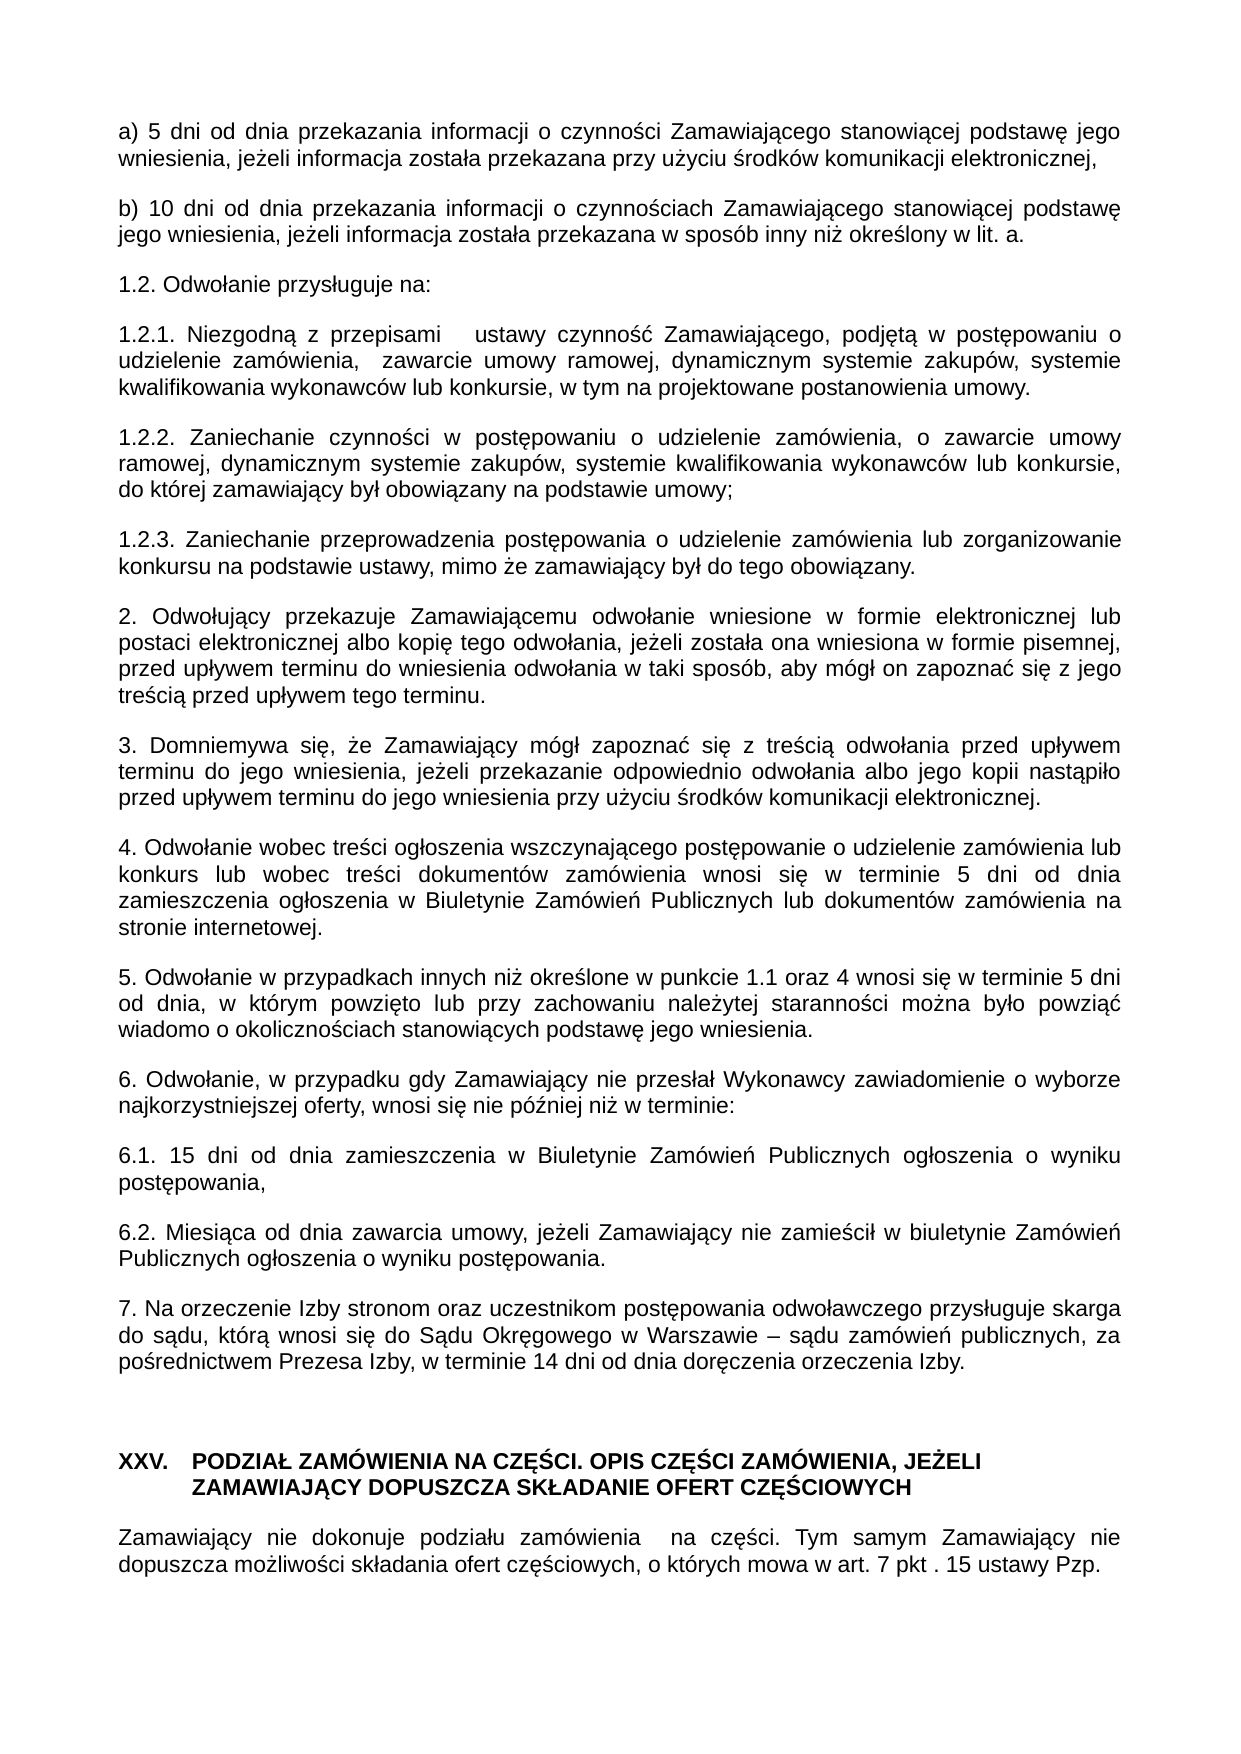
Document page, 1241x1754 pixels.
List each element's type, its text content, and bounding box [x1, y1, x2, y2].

text 5. Odwołanie w przypadkach innych niż określone w punkcie 1.1 oraz 4 wnosi się w terminie 5 dni od dnia, w którym powzięto lub przy zachowaniu należytej staranności można było powziąć wiadomo o okolicznościach stanowiących podstawę jego wniesienia. [118, 963, 1122, 1042]
text XXV. PODZIAŁ ZAMÓWIENIA NA CZĘŚCI. OPIS CZĘŚCI ZAMÓWIENIA, JEŻELI ZAMAWIAJĄCY DOPUSZCZA SKŁADANIE OFERT CZĘŚCIOWYCH [118, 1448, 1122, 1501]
text 2. Odwołujący przekazuje Zamawiającemu odwołanie wniesione w formie elektronicznej lub postaci elektronicznej albo kopię tego odwołania, jeżeli została ona wniesiona w formie pisemnej, przed upływem terminu do wniesienia odwołania w taki sposób, aby mógł on zapoznać się z jego treścią przed upływem tego terminu. [118, 603, 1122, 708]
text 1.2.2. Zaniechanie czynności w postępowaniu o udzielenie zamówienia, o zawarcie umowy ramowej, dynamicznym systemie zakupów, systemie kwalifikowania wykonawców lub konkursie, do której zamawiający był obowiązany na podstawie umowy; [118, 423, 1122, 503]
text b) 10 dni od dnia przekazania informacji o czynnościach Zamawiającego stanowiącej podstawę jego wniesienia, jeżeli informacja została przekazana w sposób inny niż określony w lit. a. [118, 194, 1122, 247]
text 6.2. Miesiąca od dnia zawarcia umowy, jeżeli Zamawiający nie zamieścił w biuletynie Zamówień Publicznych ogłoszenia o wyniku postępowania. [118, 1219, 1122, 1272]
text 1.2. Odwołanie przysługuje na: [118, 271, 1122, 297]
text a) 5 dni od dnia przekazania informacji o czynności Zamawiającego stanowiącej podstawę jego wniesienia, jeżeli informacja została przekazana przy użyciu środków komunikacji elektronicznej, [118, 118, 1122, 171]
text 1.2.1. Niezgodną z przepisami ustawy czynność Zamawiającego, podjętą w postępowaniu o udzielenie zamówienia, zawarcie umowy ramowej, dynamicznym systemie zakupów, systemie kwalifikowania wykonawców lub konkursie, w tym na projektowane postanowienia umowy. [118, 321, 1122, 400]
text 7. Na orzeczenie Izby stronom oraz uczestnikom postępowania odwoławczego przysługuje skarga do sądu, którą wnosi się do Sądu Okręgowego w Warszawie – sądu zamówień publicznych, za pośrednictwem Prezesa Izby, w terminie 14 dni od dnia doręczenia orzeczenia Izby. [118, 1295, 1122, 1374]
text 6.1. 15 dni od dnia zamieszczenia w Biuletynie Zamówień Publicznych ogłoszenia o wyniku postępowania, [118, 1142, 1122, 1195]
text Zamawiający nie dokonuje podziału zamówienia na części. Tym samym Zamawiający nie dopuszcza możliwości składania ofert częściowych, o których mowa w art. 7 pkt . 15 ustawy Pzp. [118, 1524, 1122, 1577]
text 3. Domniemywa się, że Zamawiający mógł zapoznać się z treścią odwołania przed upływem terminu do jego wniesienia, jeżeli przekazanie odpowiednio odwołania albo jego kopii nastąpiło przed upływem terminu do jego wniesienia przy użyciu środków komunikacji elektronicznej. [118, 732, 1122, 811]
text 4. Odwołanie wobec treści ogłoszenia wszczynającego postępowanie o udzielenie zamówienia lub konkurs lub wobec treści dokumentów zamówienia wnosi się w terminie 5 dni od dnia zamieszczenia ogłoszenia w Biuletynie Zamówień Publicznych lub dokumentów zamówienia na stronie internetowej. [118, 834, 1122, 940]
text 6. Odwołanie, w przypadku gdy Zamawiający nie przesłał Wykonawcy zawiadomienie o wyborze najkorzystniejszej oferty, wnosi się nie później niż w terminie: [118, 1066, 1122, 1119]
text 1.2.3. Zaniechanie przeprowadzenia postępowania o udzielenie zamówienia lub zorganizowanie konkursu na podstawie ustawy, mimo że zamawiający był do tego obowiązany. [118, 526, 1122, 579]
